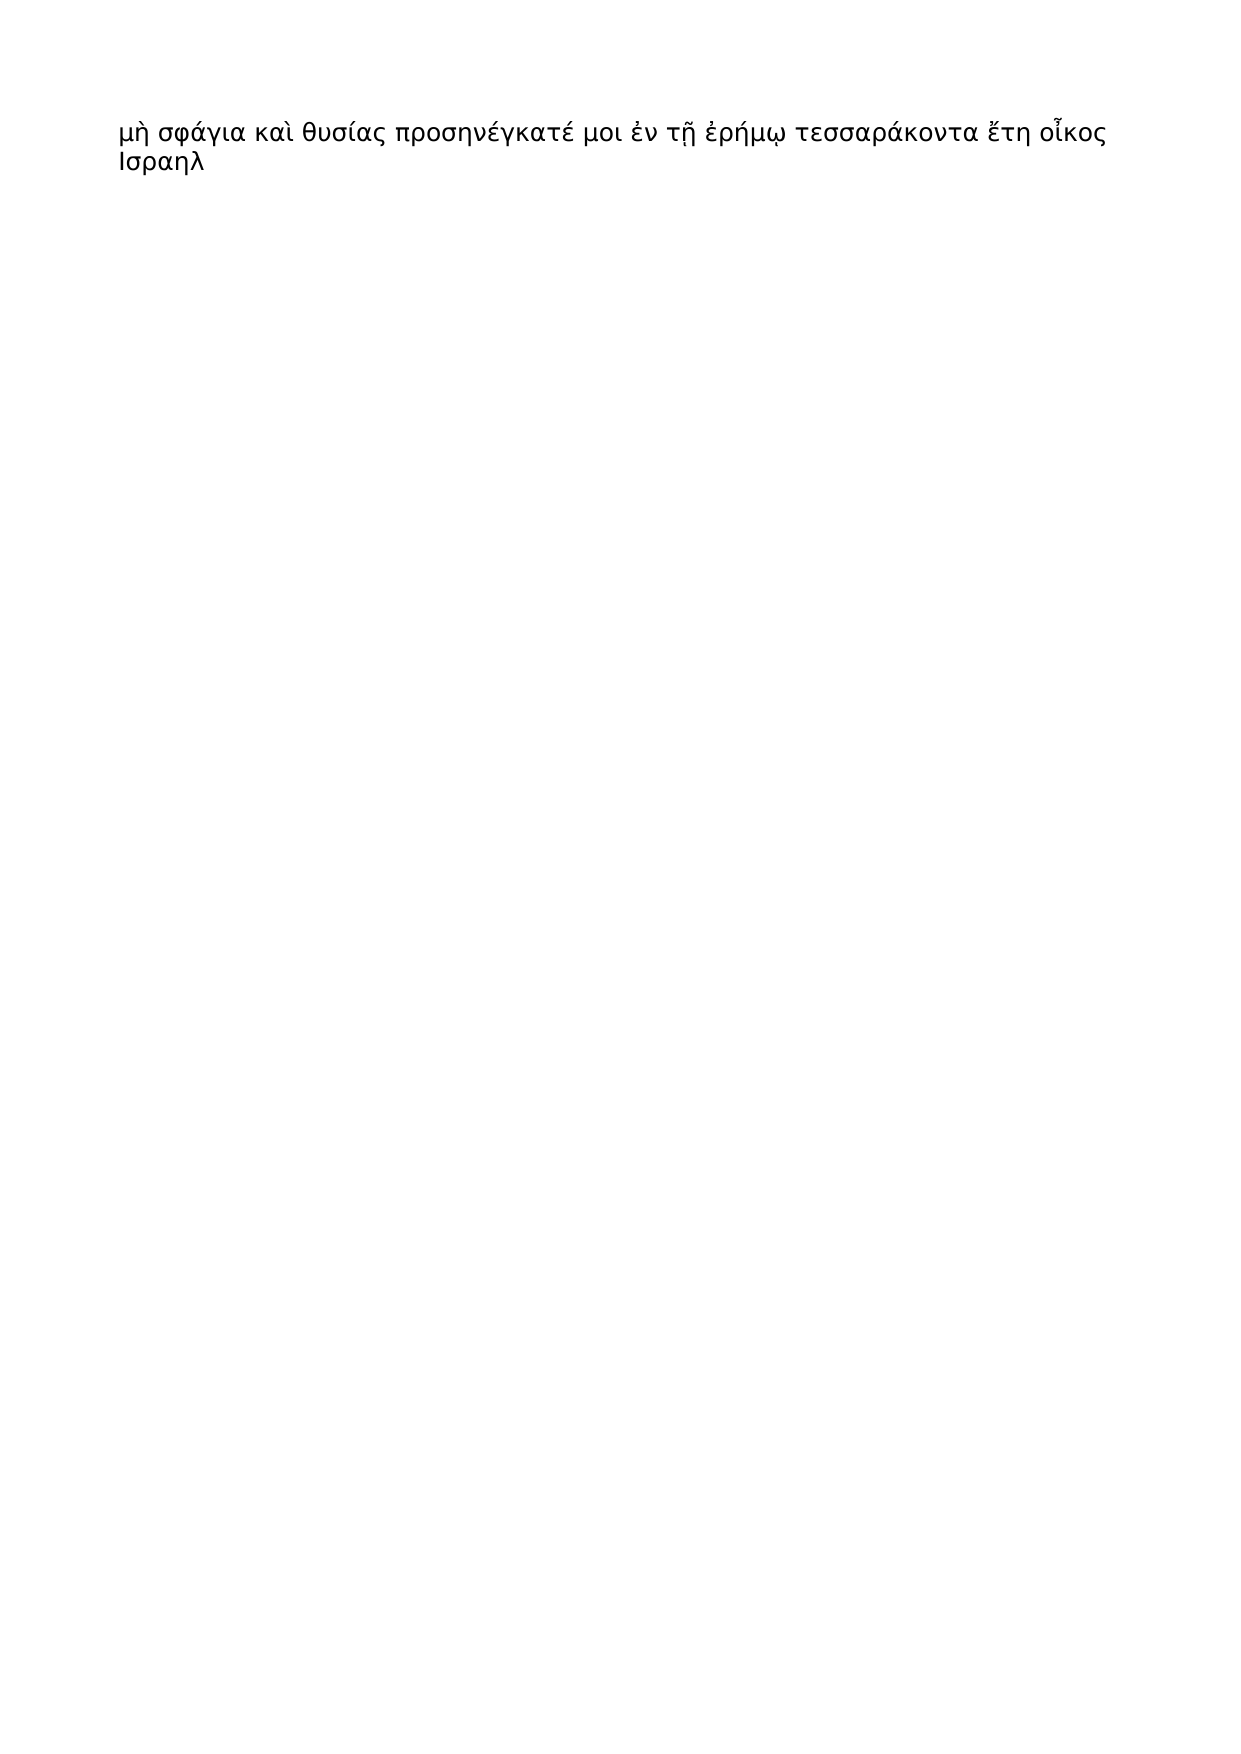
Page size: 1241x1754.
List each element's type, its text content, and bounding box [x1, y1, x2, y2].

text μὴ σφάγια καὶ θυσίας προσηνέγκατέ μοι ἐν τῇ ἐρήμῳ τεσσαράκοντα ἔτη οἶκος Ισραηλ [118, 118, 1122, 176]
